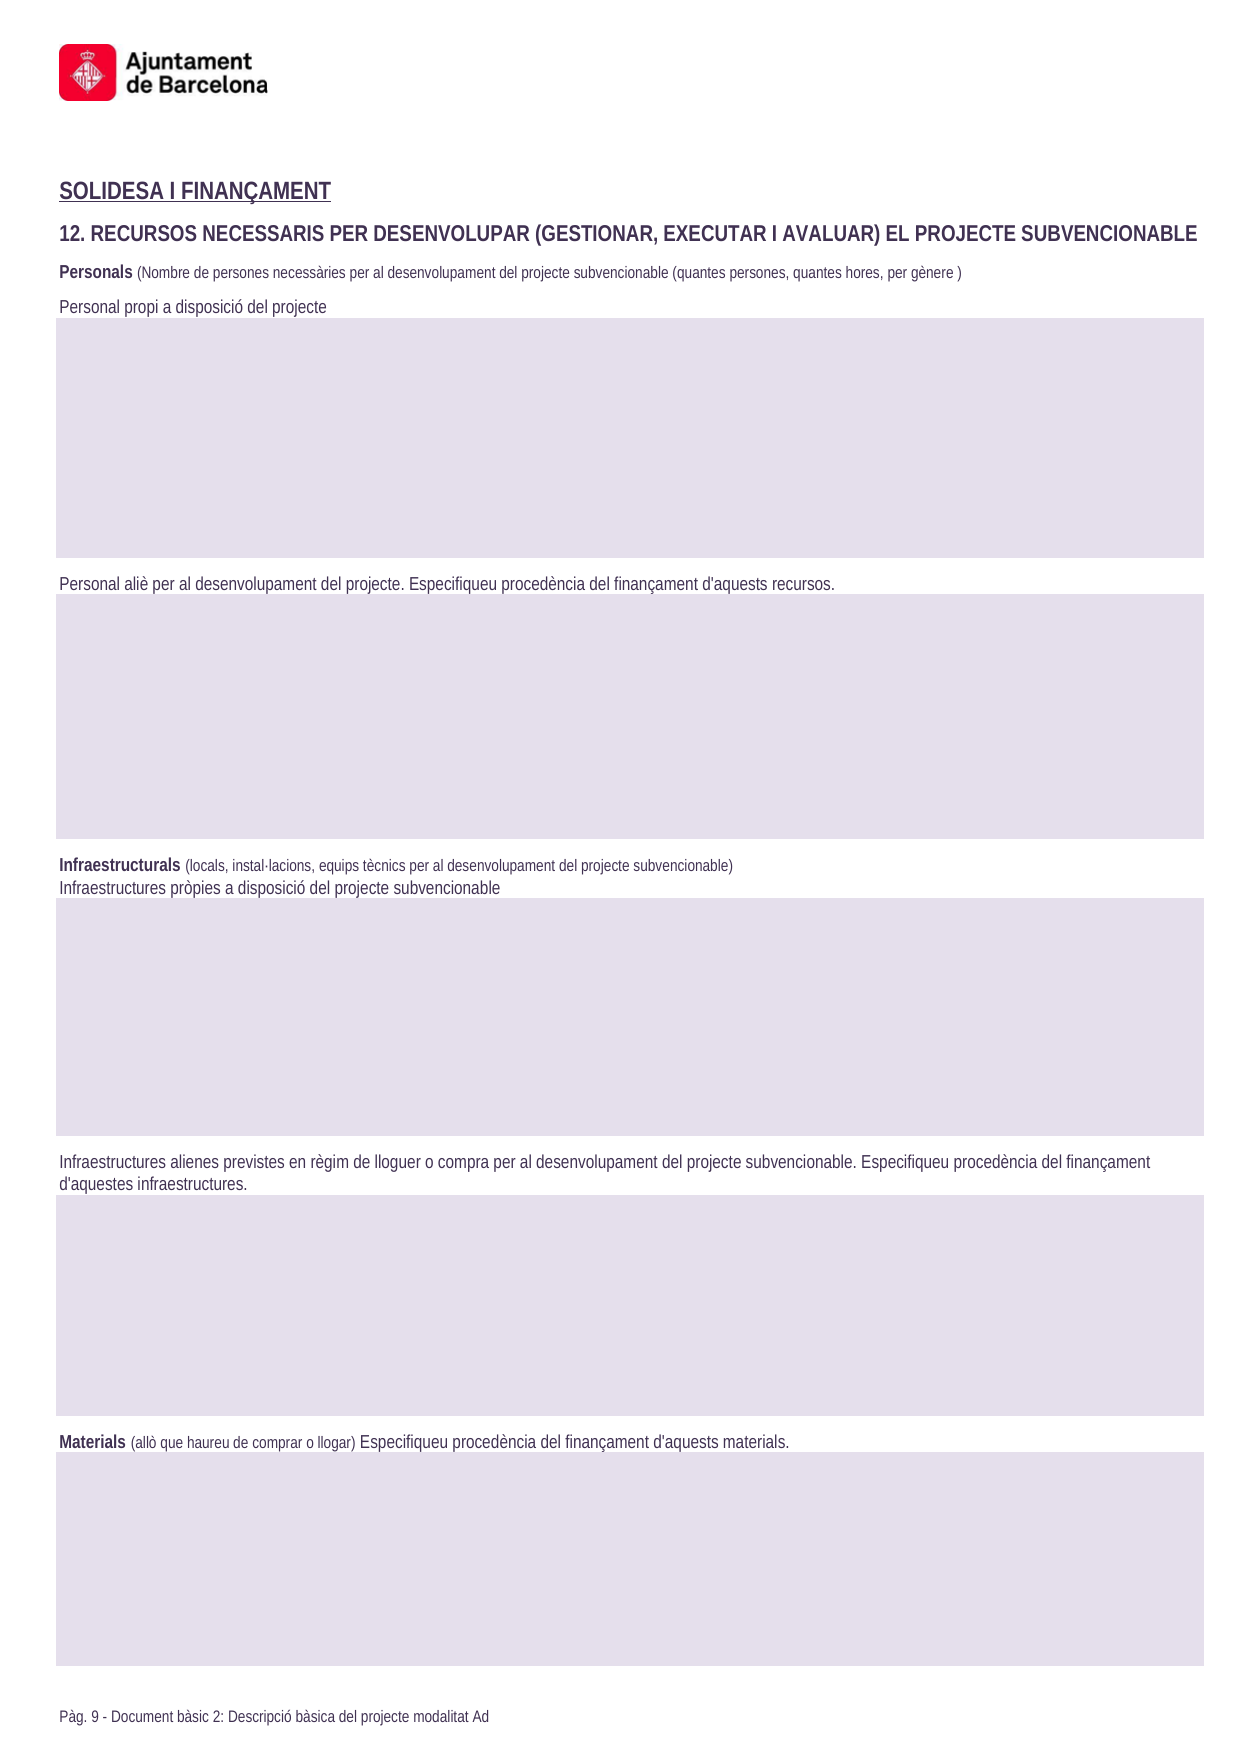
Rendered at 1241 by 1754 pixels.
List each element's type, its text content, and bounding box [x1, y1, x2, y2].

table_cell Personals (Nombre de persones necessàries per al desenvolupament del projecte subvencionable (quantes persones, quantes hores, per gènere ) [56, 246, 1204, 282]
table_cell Infraestructurals (locals, instal·lacions, equips tècnics per al desenvolupament del projecte subvencionable) [56, 839, 1204, 875]
table_cell [56, 594, 1204, 839]
table_cell Personal propi a disposició del projecte [56, 282, 1204, 318]
table_cell [56, 318, 1204, 558]
picture [59, 44, 268, 101]
table_cell Infraestructures pròpies a disposició del projecte subvencionable [56, 875, 1204, 898]
table_header 12. RECURSOS NECESSARIS PER DESENVOLUPAR (GESTIONAR, EXECUTAR I AVALUAR) EL PROJECTE SUBVENCIONABLE [56, 205, 1204, 246]
table_cell [56, 1452, 1204, 1666]
text SOLIDESA I FINANÇAMENT [59, 176, 1159, 205]
table_cell Personal aliè per al desenvolupament del projecte. Especifiqueu procedència del finançament d'aquests recursos. [56, 558, 1204, 594]
table_cell Infraestructures alienes previstes en règim de lloguer o compra per al desenvolupament del projecte subvencionable. Especifiqueu procedència del finançament d'aquestes infraestructures. [56, 1136, 1204, 1194]
table_cell Materials (allò que haureu de comprar o llogar) Especifiqueu procedència del finançament d'aquests materials. [56, 1416, 1204, 1452]
table_cell [56, 1195, 1204, 1416]
table_cell [56, 898, 1204, 1136]
